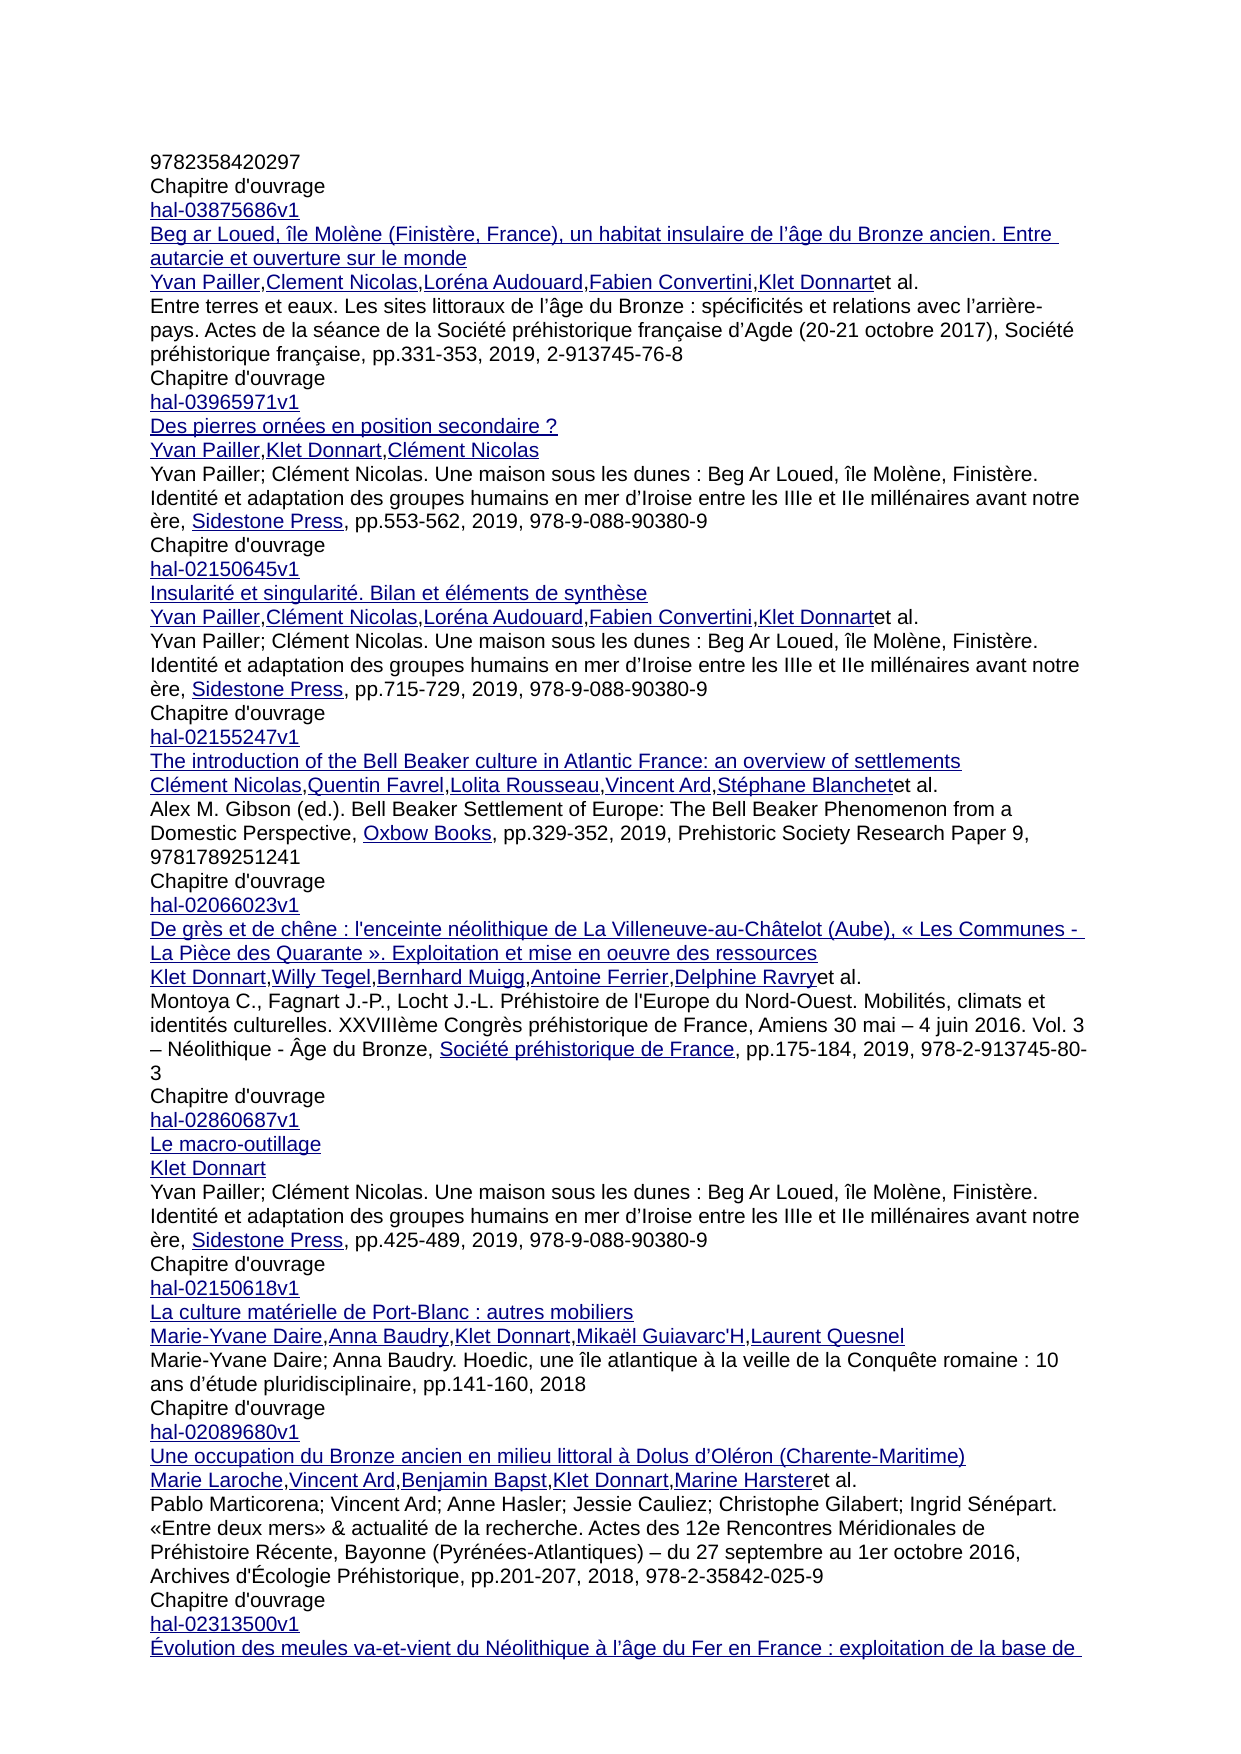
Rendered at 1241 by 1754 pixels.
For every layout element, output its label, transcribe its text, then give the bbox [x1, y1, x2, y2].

table_cell Une occupation du Bronze ancien en milieu littoral à Dolus d’Oléron (Charente-Maritime) Marie Laroche,Vincent Ard,Benjamin Bapst,Klet Donnart,Marine Harsteret al. Pablo Marticorena; Vincent Ard; Anne Hasler; Jessie Cauliez; Christophe Gilabert; Ingrid Sénépart. «Entre deux mers» & actualité de la recherche. Actes des 12e Rencontres Méridionales de Préhistoire Récente, Bayonne (Pyrénées-Atlantiques) – du 27 septembre au 1er octobre 2016, Archives d'Écologie Préhistorique, pp.201-207, 2018, 978-2-35842-025-9 Chapitre d'ouvrage hal-02313500v1 [150, 1444, 1090, 1635]
table_cell 9782358420297 Chapitre d'ouvrage hal-03875686v1 [150, 150, 1090, 222]
table_cell De grès et de chêne : l'enceinte néolithique de La Villeneuve-au-Châtelot (Aube), « Les Communes - La Pièce des Quarante ». Exploitation et mise en oeuvre des ressources Klet Donnart,Willy Tegel,Bernhard Muigg,Antoine Ferrier,Delphine Ravryet al. Montoya C., Fagnart J.-P., Locht J.-L. Préhistoire de l'Europe du Nord-Ouest. Mobilités, climats et identités culturelles. XXVIIIème Congrès préhistorique de France, Amiens 30 mai – 4 juin 2016. Vol. 3 – Néolithique - Âge du Bronze, Société préhistorique de France, pp.175-184, 2019, 978-2-913745-80-3 Chapitre d'ouvrage hal-02860687v1 [150, 917, 1090, 1132]
table_cell The introduction of the Bell Beaker culture in Atlantic France: an overview of settlements Clément Nicolas,Quentin Favrel,Lolita Rousseau,Vincent Ard,Stéphane Blanchetet al. Alex M. Gibson (ed.). Bell Beaker Settlement of Europe: The Bell Beaker Phenomenon from a Domestic Perspective, Oxbow Books, pp.329-352, 2019, Prehistoric Society Research Paper 9, 9781789251241 Chapitre d'ouvrage hal-02066023v1 [150, 749, 1090, 917]
table_cell Insularité et singularité. Bilan et éléments de synthèse Yvan Pailler,Clément Nicolas,Loréna Audouard,Fabien Convertini,Klet Donnartet al. Yvan Pailler; Clément Nicolas. Une maison sous les dunes : Beg Ar Loued, île Molène, Finistère. Identité et adaptation des groupes humains en mer d’Iroise entre les IIIe et IIe millénaires avant notre ère, Sidestone Press, pp.715-729, 2019, 978-9-088-90380-9 Chapitre d'ouvrage hal-02155247v1 [150, 581, 1090, 749]
table_cell La culture matérielle de Port-Blanc : autres mobiliers Marie-Yvane Daire,Anna Baudry,Klet Donnart,Mikaël Guiavarc'H,Laurent Quesnel Marie-Yvane Daire; Anna Baudry. Hoedic, une île atlantique à la veille de la Conquête romaine : 10 ans d’étude pluridisciplinaire, pp.141-160, 2018 Chapitre d'ouvrage hal-02089680v1 [150, 1300, 1090, 1444]
table_cell Des pierres ornées en position secondaire ? Yvan Pailler,Klet Donnart,Clément Nicolas Yvan Pailler; Clément Nicolas. Une maison sous les dunes : Beg Ar Loued, île Molène, Finistère. Identité et adaptation des groupes humains en mer d’Iroise entre les IIIe et IIe millénaires avant notre ère, Sidestone Press, pp.553-562, 2019, 978-9-088-90380-9 Chapitre d'ouvrage hal-02150645v1 [150, 414, 1090, 581]
table_cell Le macro-outillage Klet Donnart Yvan Pailler; Clément Nicolas. Une maison sous les dunes : Beg Ar Loued, île Molène, Finistère. Identité et adaptation des groupes humains en mer d’Iroise entre les IIIe et IIe millénaires avant notre ère, Sidestone Press, pp.425-489, 2019, 978-9-088-90380-9 Chapitre d'ouvrage hal-02150618v1 [150, 1132, 1090, 1300]
table_cell Beg ar Loued, île Molène (Finistère, France), un habitat insulaire de l’âge du Bronze ancien. Entre autarcie et ouverture sur le monde Yvan Pailler,Clement Nicolas,Loréna Audouard,Fabien Convertini,Klet Donnartet al. Entre terres et eaux. Les sites littoraux de l’âge du Bronze : spécificités et relations avec l’arrière-pays. Actes de la séance de la Société préhistorique française d’Agde (20-21 octobre 2017), Société préhistorique française, pp.331-353, 2019, 2-913745-76-8 Chapitre d'ouvrage hal-03965971v1 [150, 222, 1090, 413]
table_cell Évolution des meules va-et-vient du Néolithique à l’âge du Fer en France : exploitation de la base de [150, 1635, 1090, 1659]
